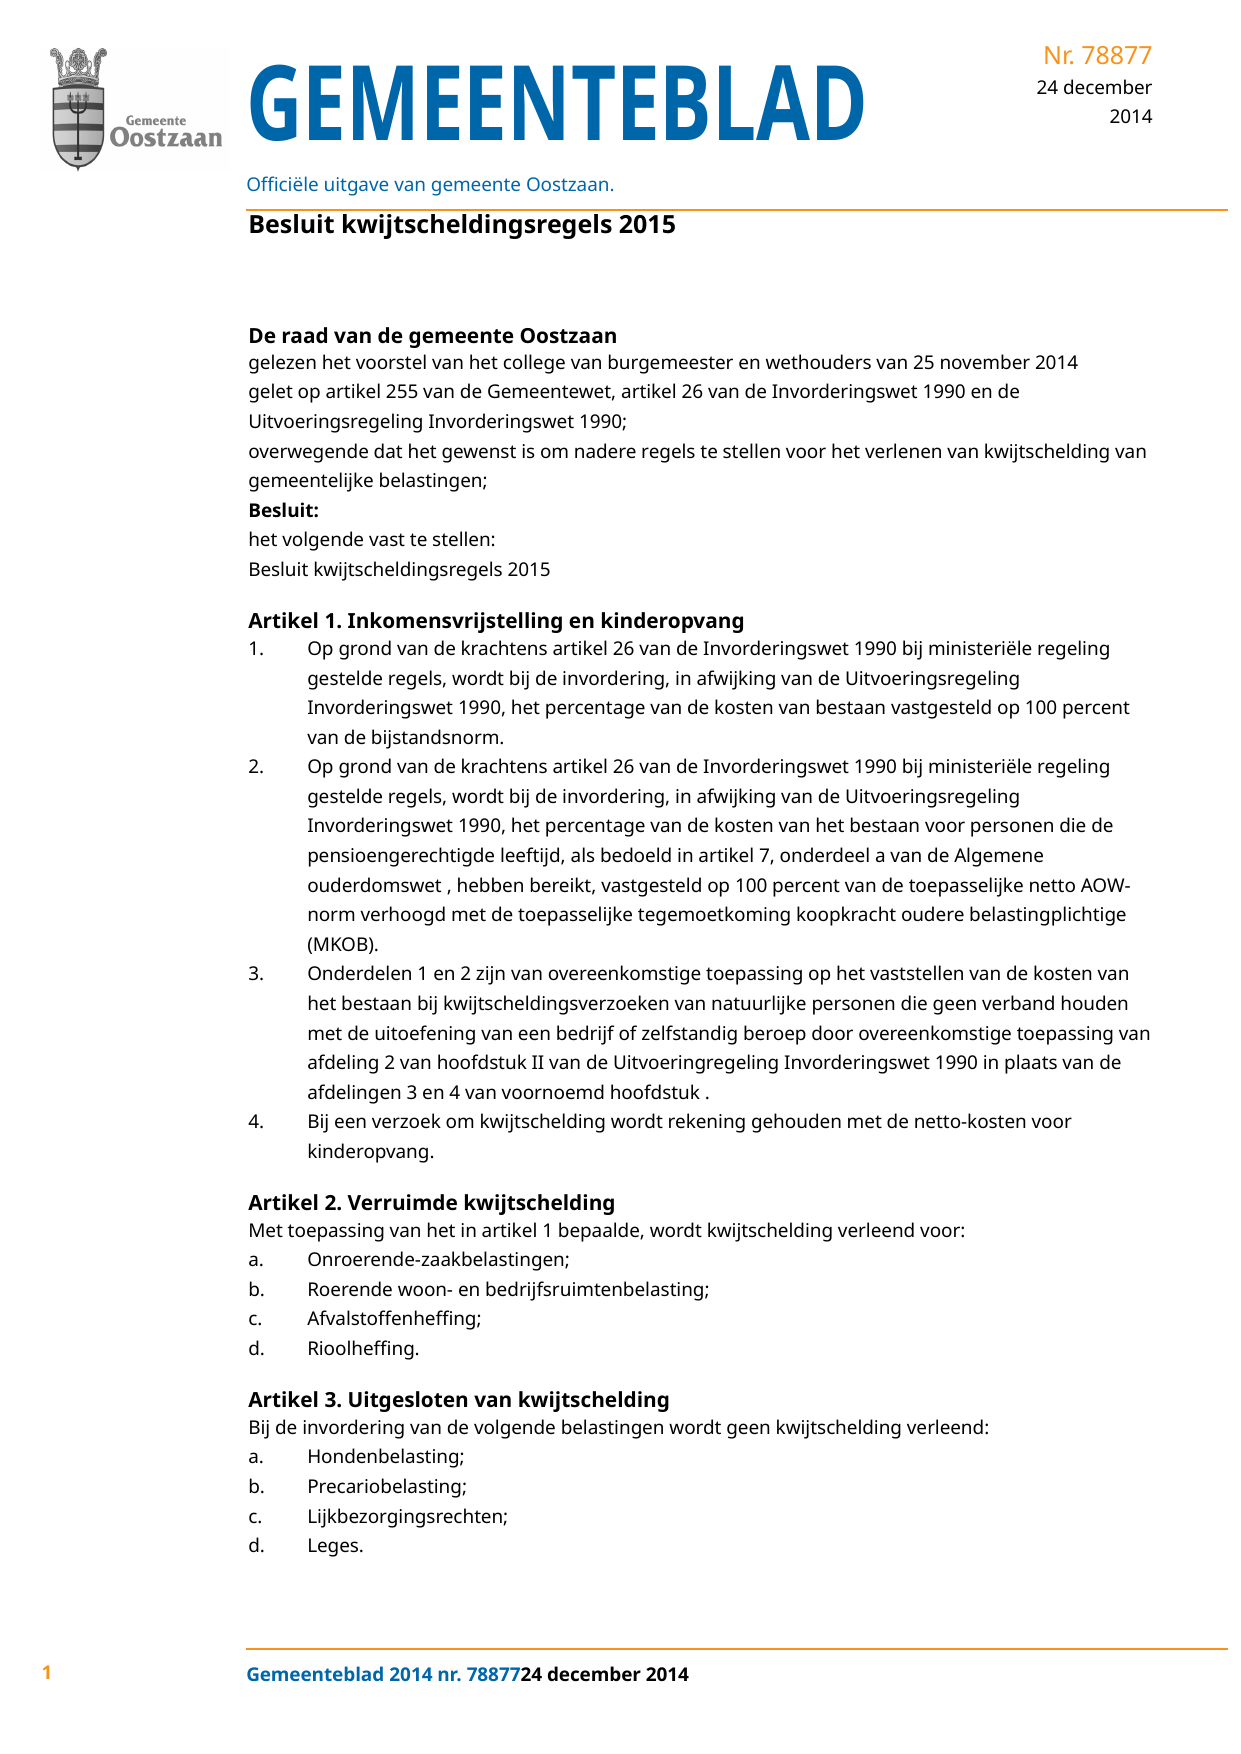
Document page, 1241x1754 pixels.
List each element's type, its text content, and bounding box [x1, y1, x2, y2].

text gelet op artikel 255 van de Gemeentewet, artikel 26 van de Invorderingswet 1990 en de Uitvoeringsregeling Invorderingswet 1990; [248, 379, 1152, 434]
list Hondenbelasting; [248, 1444, 1152, 1469]
list Op grond van de krachtens artikel 26 van de Invorderingswet 1990 bij ministeriële regeling gestelde regels, wordt bij de invordering, in afwijking van de Uitvoeringsregeling Invorderingswet 1990, het percentage van de kosten van bestaan vastgesteld op 100 percent van de bijstandsnorm. [248, 635, 1152, 749]
list Lijkbezorgingsrechten; [248, 1503, 1152, 1528]
picture [41, 47, 231, 172]
text De raad van de gemeente Oostzaan [248, 321, 1152, 349]
list Afvalstoffenheffing; [248, 1306, 1152, 1331]
list Rioolheffing. [248, 1335, 1152, 1361]
text het volgende vast te stellen: [248, 527, 1152, 552]
text Besluit: [248, 497, 1152, 523]
text Besluit kwijtscheldingsregels 2015 [248, 211, 1152, 241]
text gelezen het voorstel van het college van burgemeester en wethouders van 25 november 2014 [248, 349, 1152, 375]
text overwegende dat het gewenst is om nadere regels te stellen voor het verlenen van kwijtschelding van gemeentelijke belastingen; [248, 438, 1152, 493]
list Bij een verzoek om kwijtschelding wordt rekening gehouden met de netto-kosten voor kinderopvang. [248, 1108, 1152, 1164]
list Precariobelasting; [248, 1473, 1152, 1499]
list Op grond van de krachtens artikel 26 van de Invorderingswet 1990 bij ministeriële regeling gestelde regels, wordt bij de invordering, in afwijking van de Uitvoeringsregeling Invorderingswet 1990, het percentage van de kosten van het bestaan voor personen die de pensioengerechtigde leeftijd, als bedoeld in artikel 7, onderdeel a van de Algemene ouderdomswet , hebben bereikt, vastgesteld op 100 percent van de toepasselijke netto AOW-norm verhoogd met de toepasselijke tegemoetkoming koopkracht oudere belastingplichtige (MKOB). [248, 753, 1152, 957]
text Artikel 1. Inkomensvrijstelling en kinderopvang [248, 607, 1152, 635]
list Leges. [248, 1532, 1152, 1558]
list Onroerende-zaakbelastingen; [248, 1246, 1152, 1272]
text Bij de invordering van de volgende belastingen wordt geen kwijtschelding verleend: [248, 1414, 1152, 1440]
text Met toepassing van het in artikel 1 bepaalde, wordt kwijtschelding verleend voor: [248, 1217, 1152, 1243]
text Artikel 3. Uitgesloten van kwijtschelding [248, 1386, 1152, 1414]
text Besluit kwijtscheldingsregels 2015 [248, 556, 1152, 582]
text Artikel 2. Verruimde kwijtschelding [248, 1188, 1152, 1217]
list Roerende woon- en bedrijfsruimtenbelasting; [248, 1276, 1152, 1302]
list Onderdelen 1 en 2 zijn van overeenkomstige toepassing op het vaststellen van de kosten van het bestaan bij kwijtscheldingsverzoeken van natuurlijke personen die geen verband houden met de uitoefening van een bedrijf of zelfstandig beroep door overeenkomstige toepassing van afdeling 2 van hoofdstuk II van de Uitvoeringregeling Invorderingswet 1990 in plaats van de afdelingen 3 en 4 van voornoemd hoofdstuk . [248, 961, 1152, 1104]
